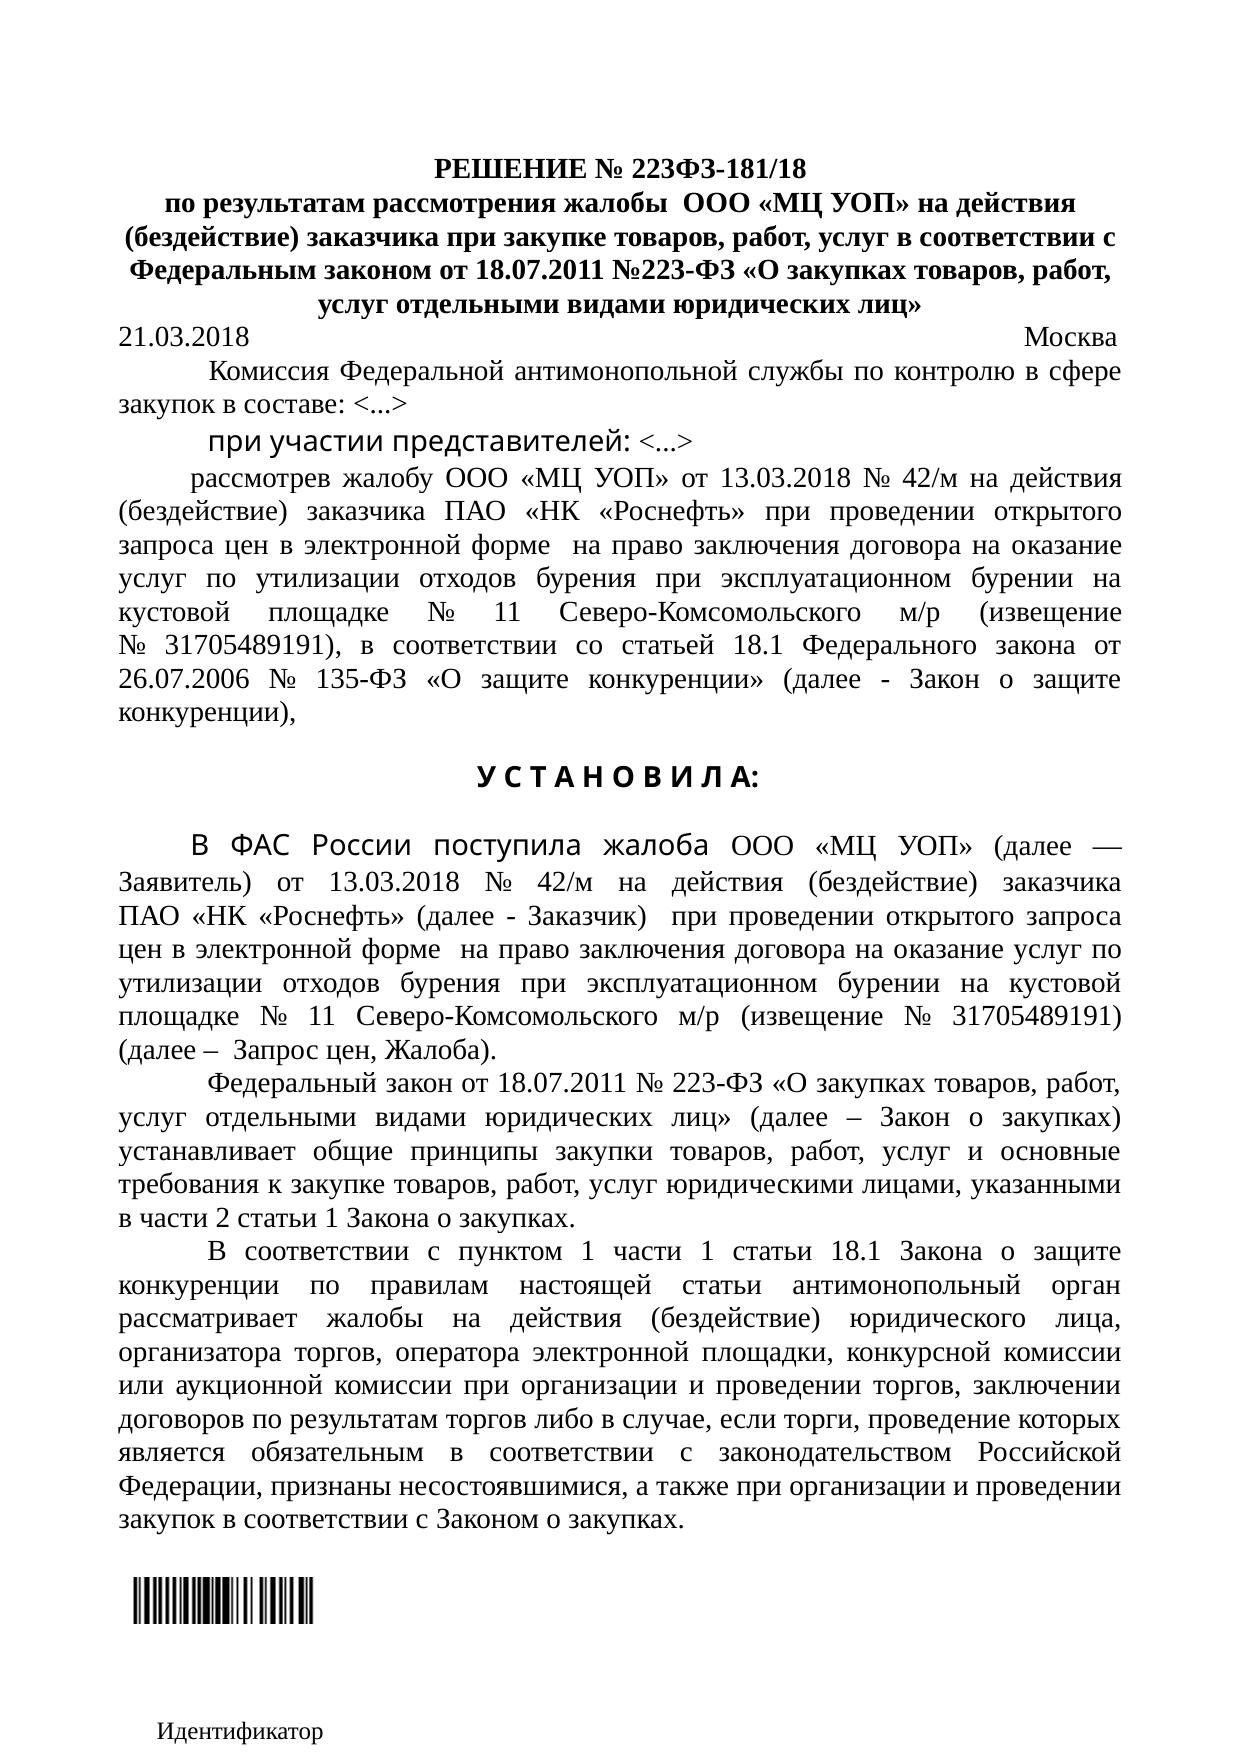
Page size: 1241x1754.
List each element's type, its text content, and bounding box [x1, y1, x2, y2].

text по результатам рассмотрения жалобы ООО «МЦ УОП» на действия (бездействие) заказчика при закупке товаров, работ, услуг в соответствии с Федеральным законом от 18.07.2011 №223-ФЗ «О закупках товаров, работ, услуг отдельными видами юридических лиц» [118, 185, 1122, 319]
text У С Т А Н О В И Л А: [114, 756, 1122, 796]
text Федеральный закон от 18.07.2011 № 223-ФЗ «О закупках товаров, работ, услуг отдельными видами юридических лиц» (далее – Закон о закупках) устанавливает общие принципы закупки товаров, работ, услуг и основные требования к закупке товаров, работ, услуг юридическими лицами, указанными в части 2 статьи 1 Закона о закупках. [118, 1066, 1122, 1233]
picture [118, 1577, 331, 1624]
text 21.03.2018 Москва [118, 319, 1122, 353]
text Комиссия Федеральной антимонопольной службы по контролю в сфере закупок в составе: <...> [118, 353, 1122, 420]
text при участии представителей: <...> [118, 420, 1122, 460]
text РЕШЕНИЕ № 223ФЗ-181/18 [118, 152, 1122, 185]
text В соответствии с пунктом 1 части 1 статьи 18.1 Закона о защите конкуренции по правилам настоящей статьи антимонопольный орган рассматривает жалобы на действия (бездействие) юридического лица, организатора торгов, оператора электронной площадки, конкурсной комиссии или аукционной комиссии при организации и проведении торгов, заключении договоров по результатам торгов либо в случае, если торги, проведение которых является обязательным в соответствии с законодательством Российской Федерации, признаны несостоявшимися, а также при организации и проведении закупок в соответствии с Законом о закупках. [118, 1233, 1122, 1535]
text В ФАС России поступила жалоба ООО «МЦ УОП» (далее — Заявитель) от 13.03.2018 № 42/м на действия (бездействие) заказчика ПАО «НК «Роснефть» (далее - Заказчик) при проведении открытого запроса цен в электронной форме на право заключения договора на оказание услуг по утилизации отходов бурения при эксплуатационном бурении на кустовой площадке № 11 Северо-Комсомольского м/р (извещение № 31705489191) (далее – Запрос цен, Жалоба). [118, 824, 1122, 1066]
text рассмотрев жалобу ООО «МЦ УОП» от 13.03.2018 № 42/м на действия (бездействие) заказчика ПАО «НК «Роснефть» при проведении открытого запроса цен в электронной форме на право заключения договора на оказание услуг по утилизации отходов бурения при эксплуатационном бурении на кустовой площадке № 11 Северо-Комсомольского м/р (извещение № 31705489191), в соответствии со статьей 18.1 Федерального закона от 26.07.2006 № 135-ФЗ «О защите конкуренции» (далее - Закон о защите конкуренции), [118, 460, 1122, 728]
